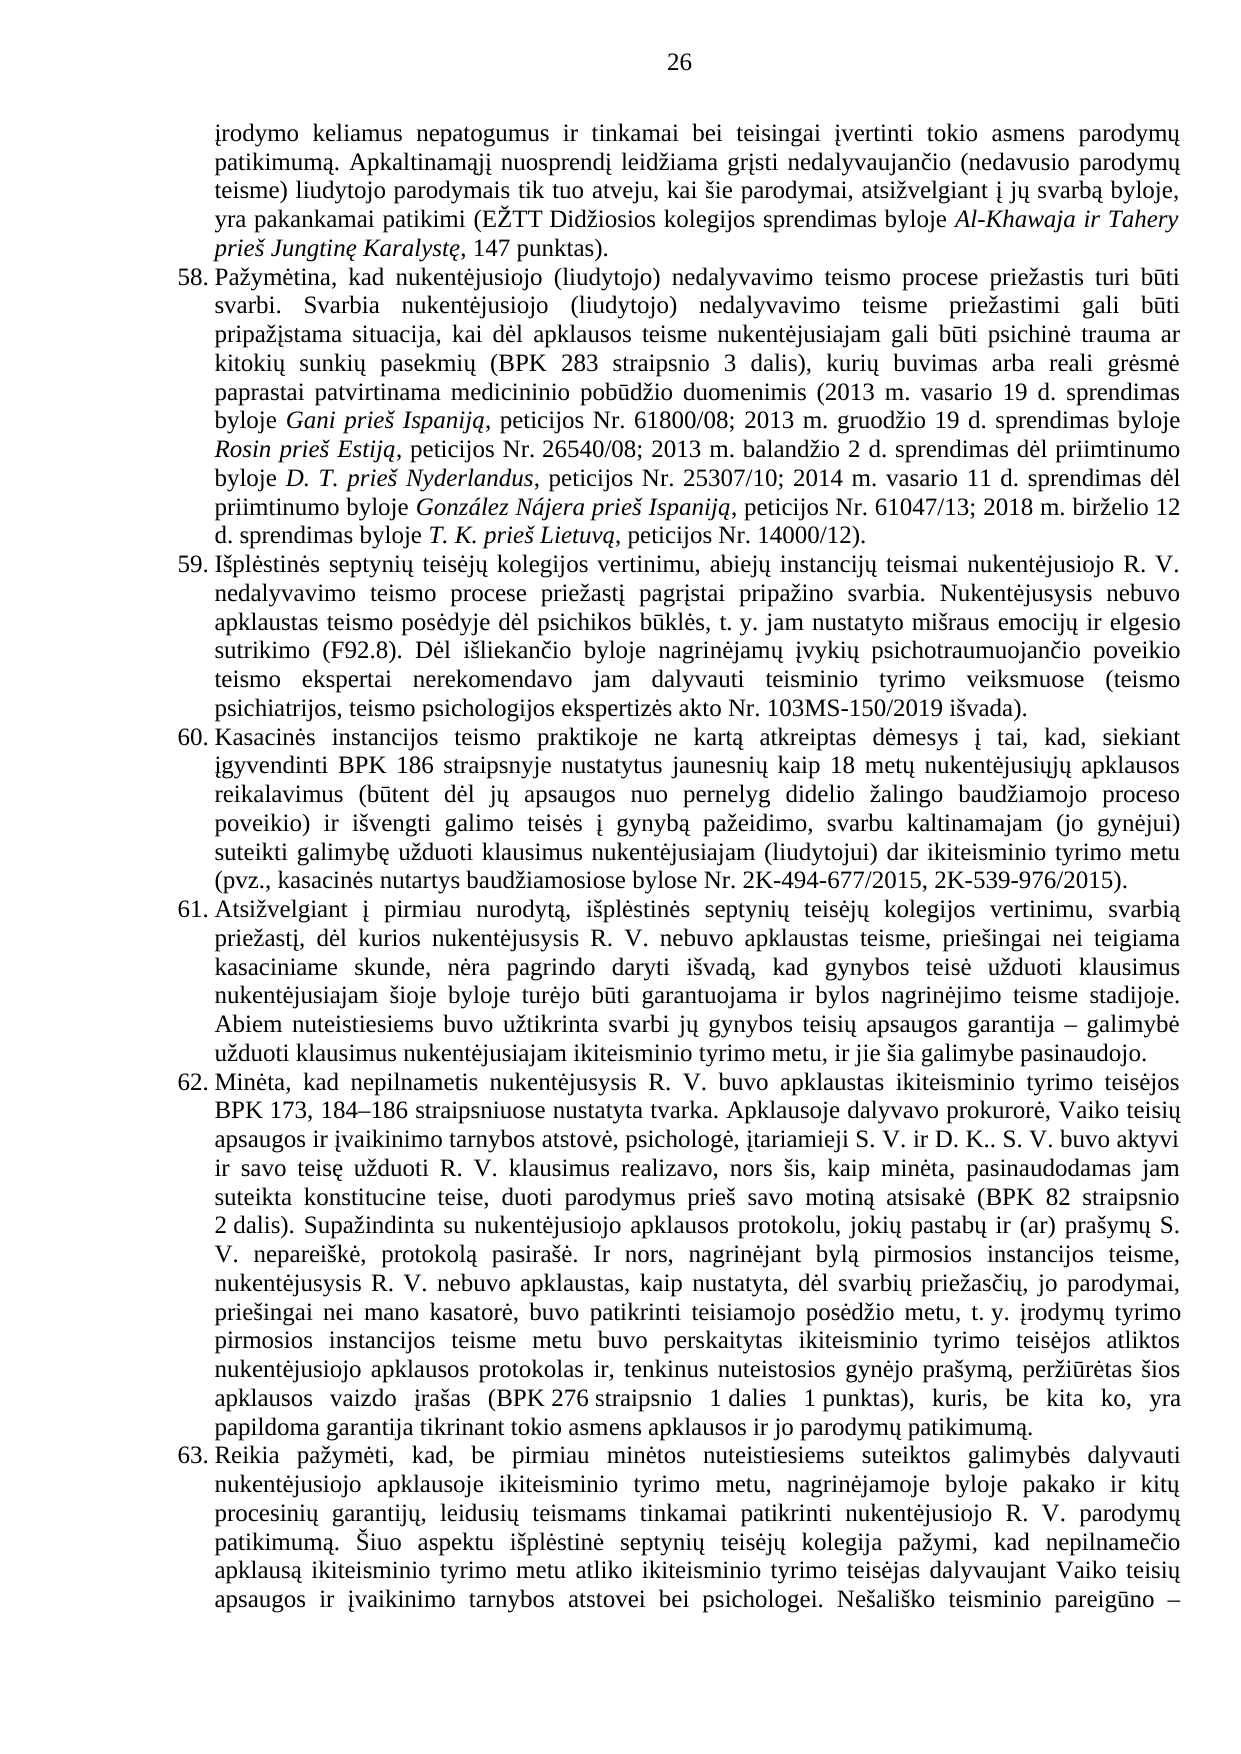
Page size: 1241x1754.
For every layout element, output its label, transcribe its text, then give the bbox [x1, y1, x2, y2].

text 58. Pažymėtina, kad nukentėjusiojo (liudytojo) nedalyvavimo teismo procese priežastis turi būti svarbi. Svarbia nukentėjusiojo (liudytojo) nedalyvavimo teisme priežastimi gali būti pripažįstama situacija, kai dėl apklausos teisme nukentėjusiajam gali būti psichinė trauma ar kitokių sunkių pasekmių (BPK 283 straipsnio 3 dalis), kurių buvimas arba reali grėsmė paprastai patvirtinama medicininio pobūdžio duomenimis (2013 m. vasario 19 d. sprendimas byloje Gani prieš Ispaniją, peticijos Nr. 61800/08; 2013 m. gruodžio 19 d. sprendimas byloje Rosin prieš Estiją, peticijos Nr. 26540/08; 2013 m. balandžio 2 d. sprendimas dėl priimtinumo byloje D. T. prieš Nyderlandus, peticijos Nr. 25307/10; 2014 m. vasario 11 d. sprendimas dėl priimtinumo byloje González Nájera prieš Ispaniją, peticijos Nr. 61047/13; 2018 m. birželio 12 d. sprendimas byloje T. K. prieš Lietuvą, peticijos Nr. 14000/12). [177, 262, 1181, 549]
text 63. Reikia pažymėti, kad, be pirmiau minėtos nuteistiesiems suteiktos galimybės dalyvauti nukentėjusiojo apklausoje ikiteisminio tyrimo metu, nagrinėjamoje byloje pakako ir kitų procesinių garantijų, leidusių teismams tinkamai patikrinti nukentėjusiojo R. V. parodymų patikimumą. Šiuo aspektu išplėstinė septynių teisėjų kolegija pažymi, kad nepilnamečio apklausą ikiteisminio tyrimo metu atliko ikiteisminio tyrimo teisėjas dalyvaujant Vaiko teisių apsaugos ir įvaikinimo tarnybos atstovei bei psichologei. Nešališko teisminio pareigūno – [177, 1441, 1181, 1613]
text 60. Kasacinės instancijos teismo praktikoje ne kartą atkreiptas dėmesys į tai, kad, siekiant įgyvendinti BPK 186 straipsnyje nustatytus jaunesnių kaip 18 metų nukentėjusiųjų apklausos reikalavimus (būtent dėl jų apsaugos nuo pernelyg didelio žalingo baudžiamojo proceso poveikio) ir išvengti galimo teisės į gynybą pažeidimo, svarbu kaltinamajam (jo gynėjui) suteikti galimybę užduoti klausimus nukentėjusiajam (liudytojui) dar ikiteisminio tyrimo metu (pvz., kasacinės nutartys baudžiamosiose bylose Nr. 2K-494-677/2015, 2K-539-976/2015). [177, 722, 1181, 894]
text 59. Išplėstinės septynių teisėjų kolegijos vertinimu, abiejų instancijų teismai nukentėjusiojo R. V. nedalyvavimo teismo procese priežastį pagrįstai pripažino svarbia. Nukentėjusysis nebuvo apklaustas teismo posėdyje dėl psichikos būklės, t. y. jam nustatyto mišraus emocijų ir elgesio sutrikimo (F92.8). Dėl išliekančio byloje nagrinėjamų įvykių psichotraumuojančio poveikio teismo ekspertai nerekomendavo jam dalyvauti teisminio tyrimo veiksmuose (teismo psichiatrijos, teismo psichologijos ekspertizės akto Nr. 103MS-150/2019 išvada). [177, 549, 1181, 722]
text įrodymo keliamus nepatogumus ir tinkamai bei teisingai įvertinti tokio asmens parodymų patikimumą. Apkaltinamąjį nuosprendį leidžiama grįsti nedalyvaujančio (nedavusio parodymų teisme) liudytojo parodymais tik tuo atveju, kai šie parodymai, atsižvelgiant į jų svarbą byloje, yra pakankamai patikimi (EŽTT Didžiosios kolegijos sprendimas byloje Al-Khawaja ir Tahery prieš Jungtinę Karalystę, 147 punktas). [177, 118, 1181, 262]
text 61. Atsižvelgiant į pirmiau nurodytą, išplėstinės septynių teisėjų kolegijos vertinimu, svarbią priežastį, dėl kurios nukentėjusysis R. V. nebuvo apklaustas teisme, priešingai nei teigiama kasaciniame skunde, nėra pagrindo daryti išvadą, kad gynybos teisė užduoti klausimus nukentėjusiajam šioje byloje turėjo būti garantuojama ir bylos nagrinėjimo teisme stadijoje. Abiem nuteistiesiems buvo užtikrinta svarbi jų gynybos teisių apsaugos garantija – galimybė užduoti klausimus nukentėjusiajam ikiteisminio tyrimo metu, ir jie šia galimybe pasinaudojo. [177, 894, 1181, 1067]
text 62. Minėta, kad nepilnametis nukentėjusysis R. V. buvo apklaustas ikiteisminio tyrimo teisėjos BPK 173, 184–186 straipsniuose nustatyta tvarka. Apklausoje dalyvavo prokurorė, Vaiko teisių apsaugos ir įvaikinimo tarnybos atstovė, psichologė, įtariamieji S. V. ir D. K.. S. V. buvo aktyvi ir savo teisę užduoti R. V. klausimus realizavo, nors šis, kaip minėta, pasinaudodamas jam suteikta konstitucine teise, duoti parodymus prieš savo motiną atsisakė (BPK 82 straipsnio 2 dalis). Supažindinta su nukentėjusiojo apklausos protokolu, jokių pastabų ir (ar) prašymų S. V. nepareiškė, protokolą pasirašė. Ir nors, nagrinėjant bylą pirmosios instancijos teisme, nukentėjusysis R. V. nebuvo apklaustas, kaip nustatyta, dėl svarbių priežasčių, jo parodymai, priešingai nei mano kasatorė, buvo patikrinti teisiamojo posėdžio metu, t. y. įrodymų tyrimo pirmosios instancijos teisme metu buvo perskaitytas ikiteisminio tyrimo teisėjos atliktos nukentėjusiojo apklausos protokolas ir, tenkinus nuteistosios gynėjo prašymą, peržiūrėtas šios apklausos vaizdo įrašas (BPK 276 straipsnio 1 dalies 1 punktas), kuris, be kita ko, yra papildoma garantija tikrinant tokio asmens apklausos ir jo parodymų patikimumą. [177, 1067, 1181, 1441]
